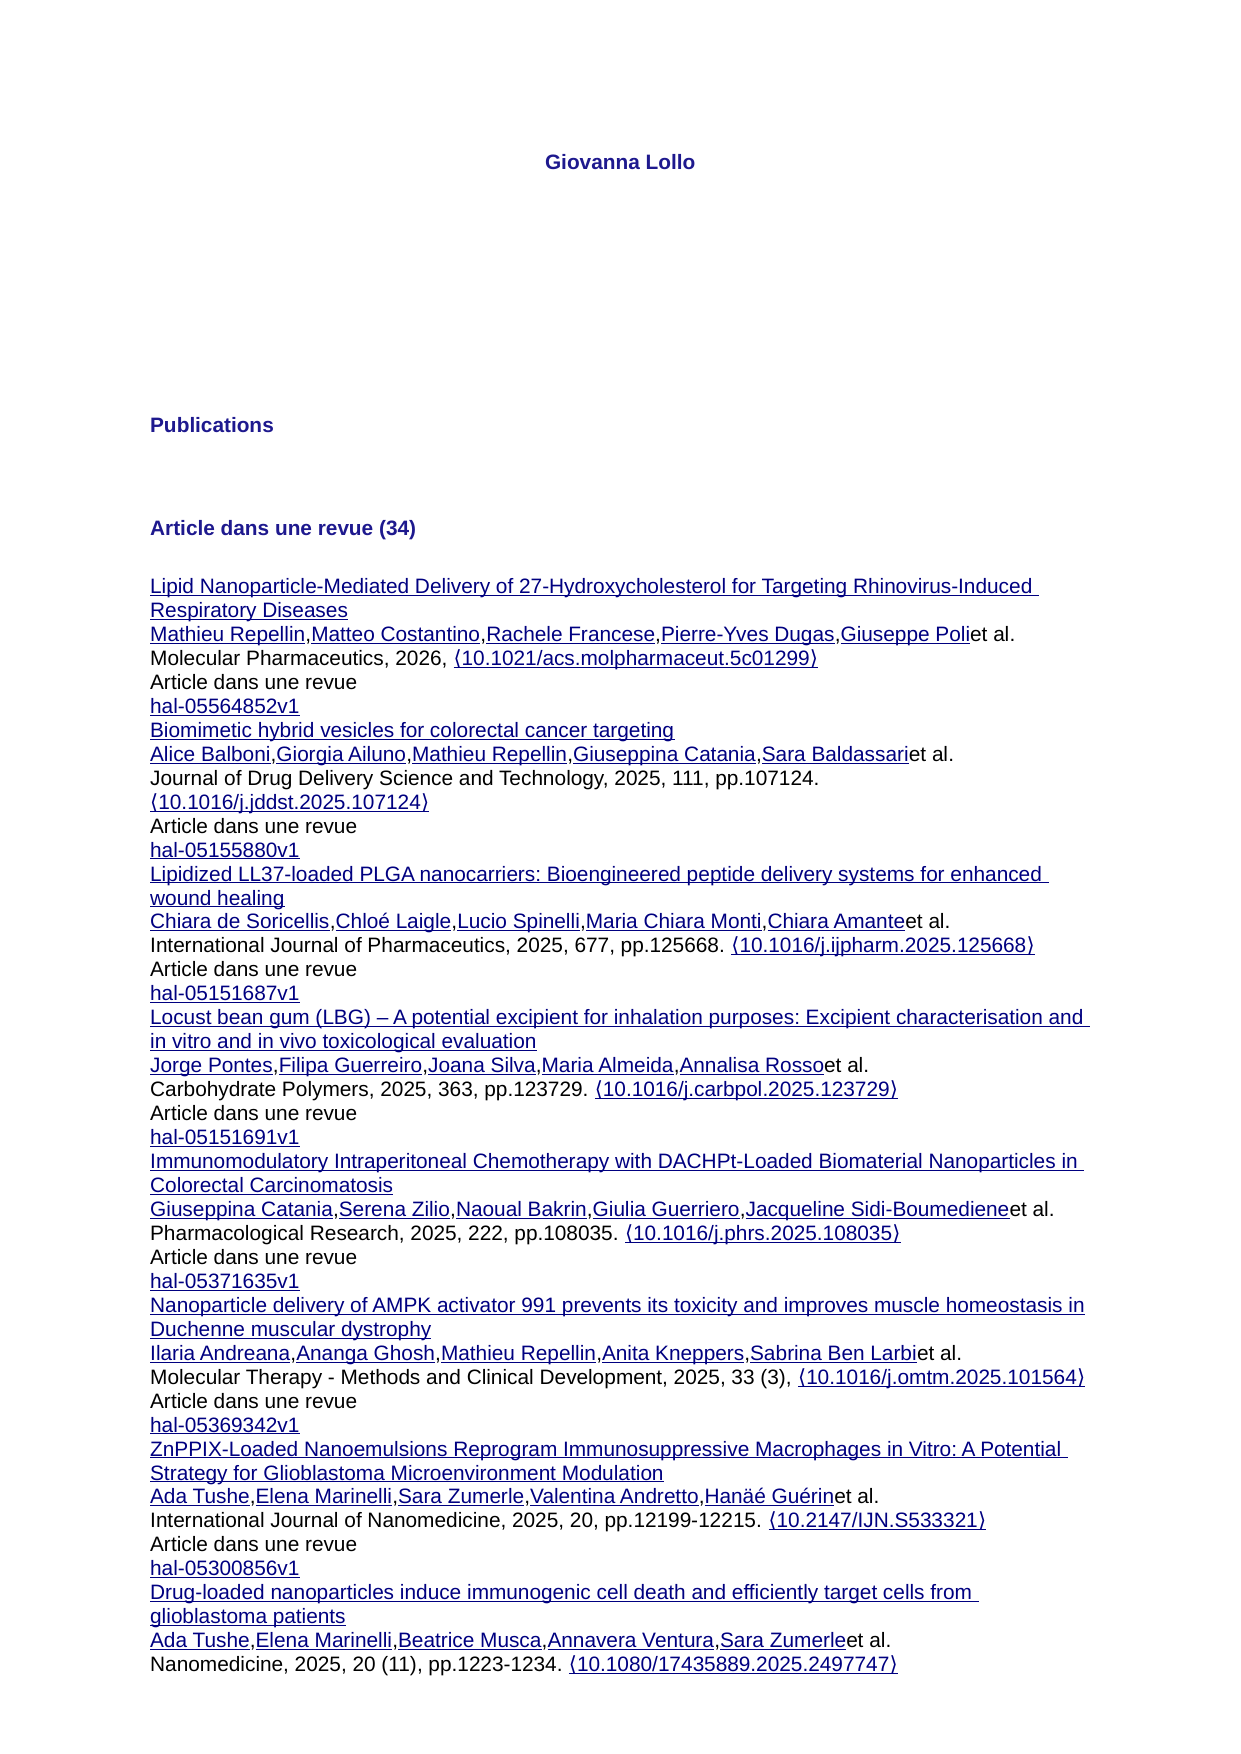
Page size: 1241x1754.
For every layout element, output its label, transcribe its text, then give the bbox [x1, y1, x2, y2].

table_cell Drug-loaded nanoparticles induce immunogenic cell death and efficiently target cells from glioblastoma patients Ada Tushe,Elena Marinelli,Beatrice Musca,Annavera Ventura,Sara Zumerleet al. Nanomedicine, 2025, 20 (11), pp.1223-1234. ⟨10.1080/17435889.2025.2497747⟩ [150, 1580, 1090, 1676]
table_cell in vitro and in vivo toxicological evaluation Jorge Pontes,Filipa Guerreiro,Joana Silva,Maria Almeida,Annalisa Rossoet al. Carbohydrate Polymers, 2025, 363, pp.123729. ⟨10.1016/j.carbpol.2025.123729⟩ Article dans une revue hal-05151691v1 [150, 1027, 1090, 1149]
table_cell Locust bean gum (LBG) – A potential excipient for inhalation purposes: Excipient characterisation and [150, 1005, 1090, 1026]
table_cell ZnPPIX-Loaded Nanoemulsions Reprogram Immunosuppressive Macrophages in Vitro: A Potential Strategy for Glioblastoma Microenvironment Modulation Ada Tushe,Elena Marinelli,Sara Zumerle,Valentina Andretto,Hanäé Guérinet al. International Journal of Nanomedicine, 2025, 20, pp.12199-12215. ⟨10.2147/IJN.S533321⟩ Article dans une revue hal-05300856v1 [150, 1436, 1090, 1580]
subtitle Publications [150, 412, 1090, 436]
table_cell Biomimetic hybrid vesicles for colorectal cancer targeting Alice Balboni,Giorgia Ailuno,Mathieu Repellin,Giuseppina Catania,Sara Baldassariet al. Journal of Drug Delivery Science and Technology, 2025, 111, pp.107124. ⟨10.1016/j.jddst.2025.107124⟩ Article dans une revue hal-05155880v1 [150, 718, 1090, 861]
table_cell Lipidized LL37-loaded PLGA nanocarriers: Bioengineered peptide delivery systems for enhanced wound healing Chiara de Soricellis,Chloé Laigle,Lucio Spinelli,Maria Chiara Monti,Chiara Amanteet al. International Journal of Pharmaceutics, 2025, 677, pp.125668. ⟨10.1016/j.ijpharm.2025.125668⟩ Article dans une revue hal-05151687v1 [150, 861, 1090, 1005]
subtitle Article dans une revue (34) [150, 516, 1090, 539]
table_cell Immunomodulatory Intraperitoneal Chemotherapy with DACHPt-Loaded Biomaterial Nanoparticles in Colorectal Carcinomatosis Giuseppina Catania,Serena Zilio,Naoual Bakrin,Giulia Guerriero,Jacqueline Sidi-Boumedieneet al. Pharmacological Research, 2025, 222, pp.108035. ⟨10.1016/j.phrs.2025.108035⟩ Article dans une revue hal-05371635v1 [150, 1149, 1090, 1293]
table_cell Nanoparticle delivery of AMPK activator 991 prevents its toxicity and improves muscle homeostasis in Duchenne muscular dystrophy Ilaria Andreana,Ananga Ghosh,Mathieu Repellin,Anita Kneppers,Sabrina Ben Larbiet al. Molecular Therapy - Methods and Clinical Development, 2025, 33 (3), ⟨10.1016/j.omtm.2025.101564⟩ Article dans une revue hal-05369342v1 [150, 1293, 1090, 1436]
subtitle Giovanna Lollo [150, 150, 1090, 174]
table_header Lipid Nanoparticle-Mediated Delivery of 27-Hydroxycholesterol for Targeting Rhinovirus-Induced Respiratory Diseases Mathieu Repellin,Matteo Costantino,Rachele Francese,Pierre-Yves Dugas,Giuseppe Poliet al. Molecular Pharmaceutics, 2026, ⟨10.1021/acs.molpharmaceut.5c01299⟩ Article dans une revue hal-05564852v1 [150, 574, 1090, 718]
